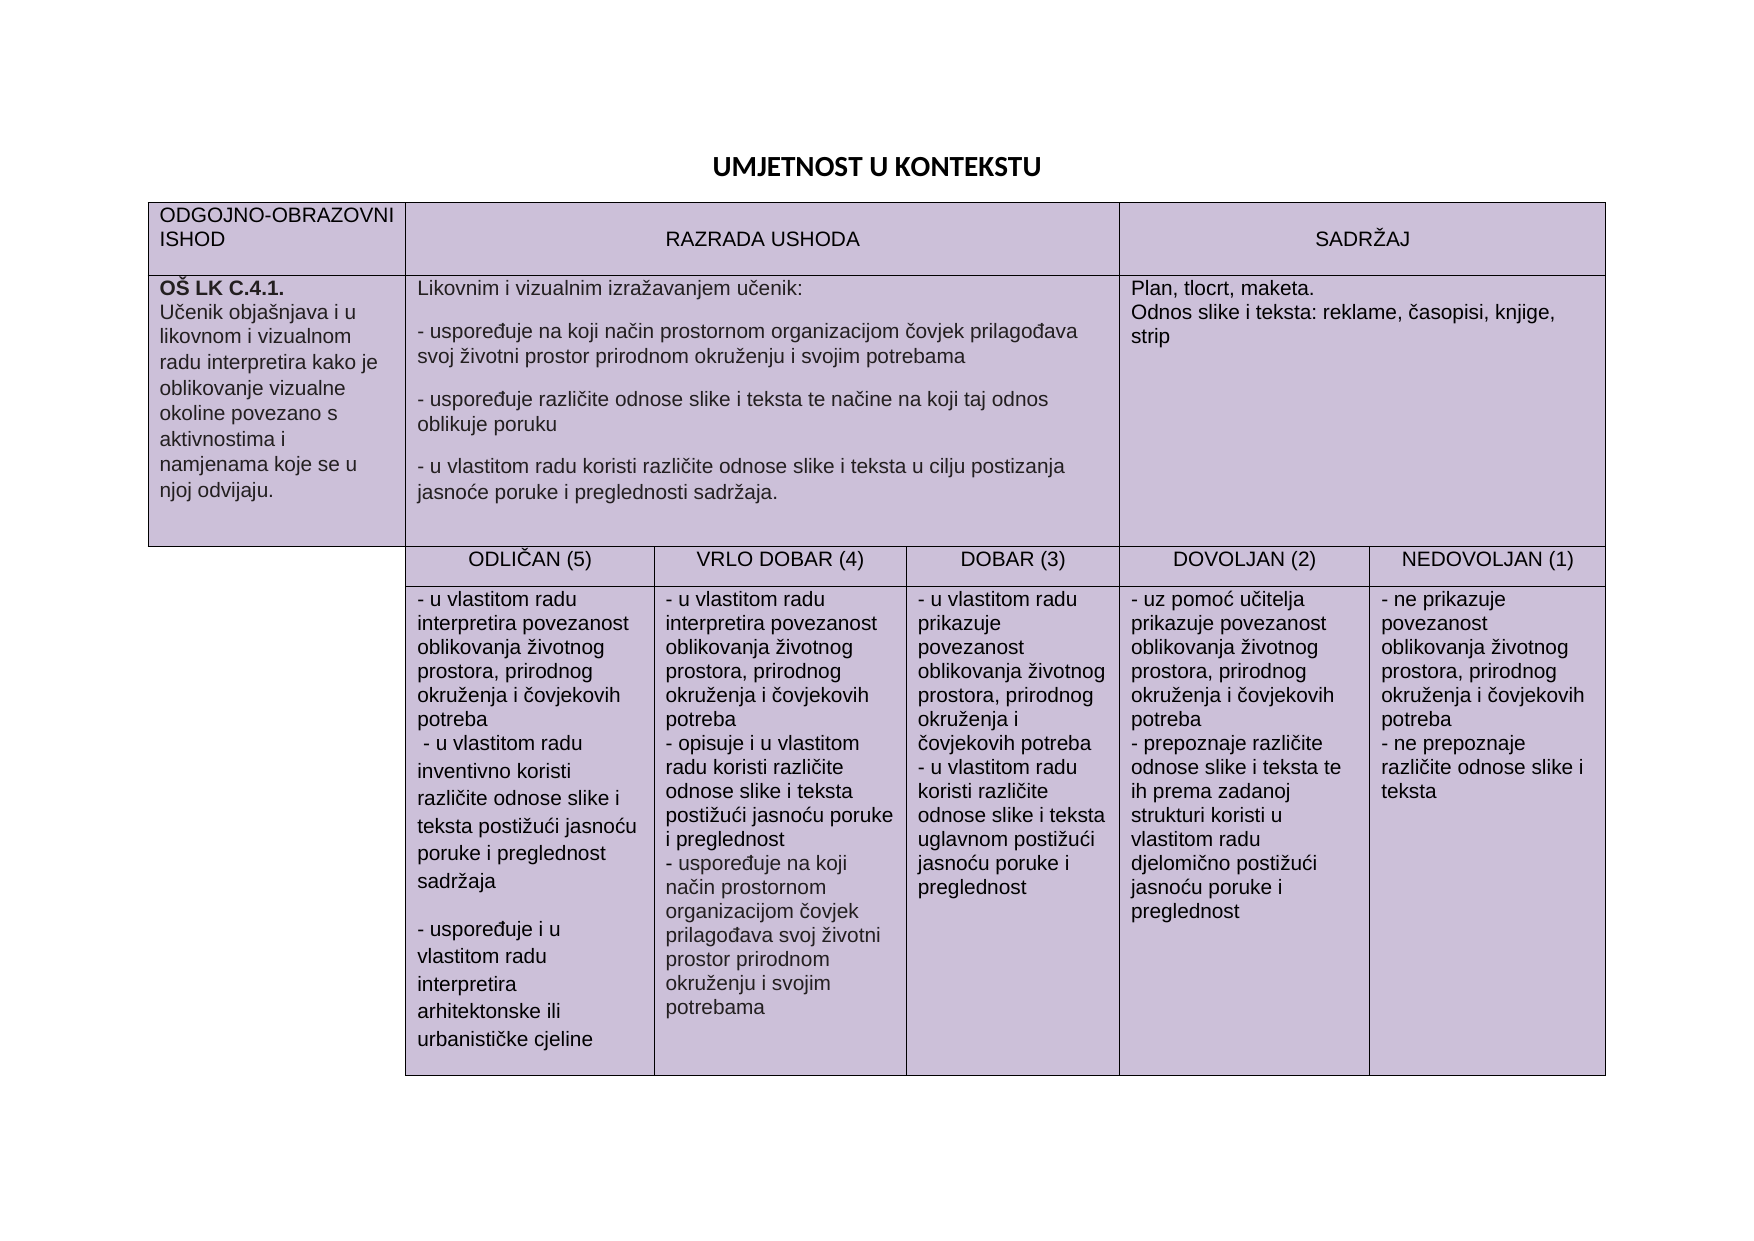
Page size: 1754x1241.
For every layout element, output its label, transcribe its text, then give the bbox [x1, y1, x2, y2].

table_cell ODLIČAN (5) [406, 547, 654, 586]
table_cell - ne prikazuje povezanost oblikovanja životnog prostora, prirodnog okruženja i čovjekovih potreba - ne prepoznaje različite odnose slike i teksta [1370, 587, 1605, 1075]
table_cell Likovnim i vizualnim izražavanjem učenik: - uspoređuje na koji način prostornom organizacijom čovjek prilagođava svoj životni prostor prirodnom okruženju i svojim potrebama - uspoređuje različite odnose slike i teksta te načine na koji taj odnos oblikuje poruku - u vlastitom radu koristi različite odnose slike i teksta u cilju postizanja jasnoće poruke i preglednosti sadržaja. [406, 276, 1119, 546]
text UMJETNOST U KONTEKSTU [148, 148, 1606, 183]
table_cell - u vlastitom radu prikazuje povezanost oblikovanja životnog prostora, prirodnog okruženja i čovjekovih potreba - u vlastitom radu koristi različite odnose slike i teksta uglavnom postižući jasnoću poruke i preglednost [907, 587, 1119, 1075]
table_cell Plan, tlocrt, maketa. Odnos slike i teksta: reklame, časopisi, knjige, strip [1120, 276, 1605, 546]
table_cell - uz pomoć učitelja prikazuje povezanost oblikovanja životnog prostora, prirodnog okruženja i čovjekovih potreba - prepoznaje različite odnose slike i teksta te ih prema zadanoj strukturi koristi u vlastitom radu djelomično postižući jasnoću poruke i preglednost [1120, 587, 1369, 1075]
table_header RAZRADA USHODA [406, 203, 1119, 275]
table_header ODGOJNO-OBRAZOVNI ISHOD [149, 203, 405, 275]
table_cell DOBAR (3) [907, 547, 1119, 586]
table_cell DOVOLJAN (2) [1120, 547, 1369, 586]
table_cell - u vlastitom radu interpretira povezanost oblikovanja životnog prostora, prirodnog okruženja i čovjekovih potreba - opisuje i u vlastitom radu koristi različite odnose slike i teksta postižući jasnoću poruke i preglednost - uspoređuje na koji način prostornom organizacijom čovjek prilagođava svoj životni prostor prirodnom okruženju i svojim potrebama [655, 587, 906, 1075]
table_header SADRŽAJ [1120, 203, 1605, 275]
table_cell NEDOVOLJAN (1) [1370, 547, 1605, 586]
table_cell [148, 547, 405, 586]
table_cell [148, 586, 405, 1075]
table_cell OŠ LK C.4.1. Učenik objašnjava i u likovnom i vizualnom radu interpretira kako je oblikovanje vizualne okoline povezano s aktivnostima i namjenama koje se u njoj odvijaju. [149, 276, 405, 546]
table_cell VRLO DOBAR (4) [655, 547, 906, 586]
table_cell - u vlastitom radu interpretira povezanost oblikovanja životnog prostora, prirodnog okruženja i čovjekovih potreba - u vlastitom radu inventivno koristi različite odnose slike i teksta postižući jasnoću poruke i preglednost sadržaja - uspoređuje i u vlastitom radu interpretira arhitektonske ili urbanističke cjeline [406, 587, 654, 1075]
